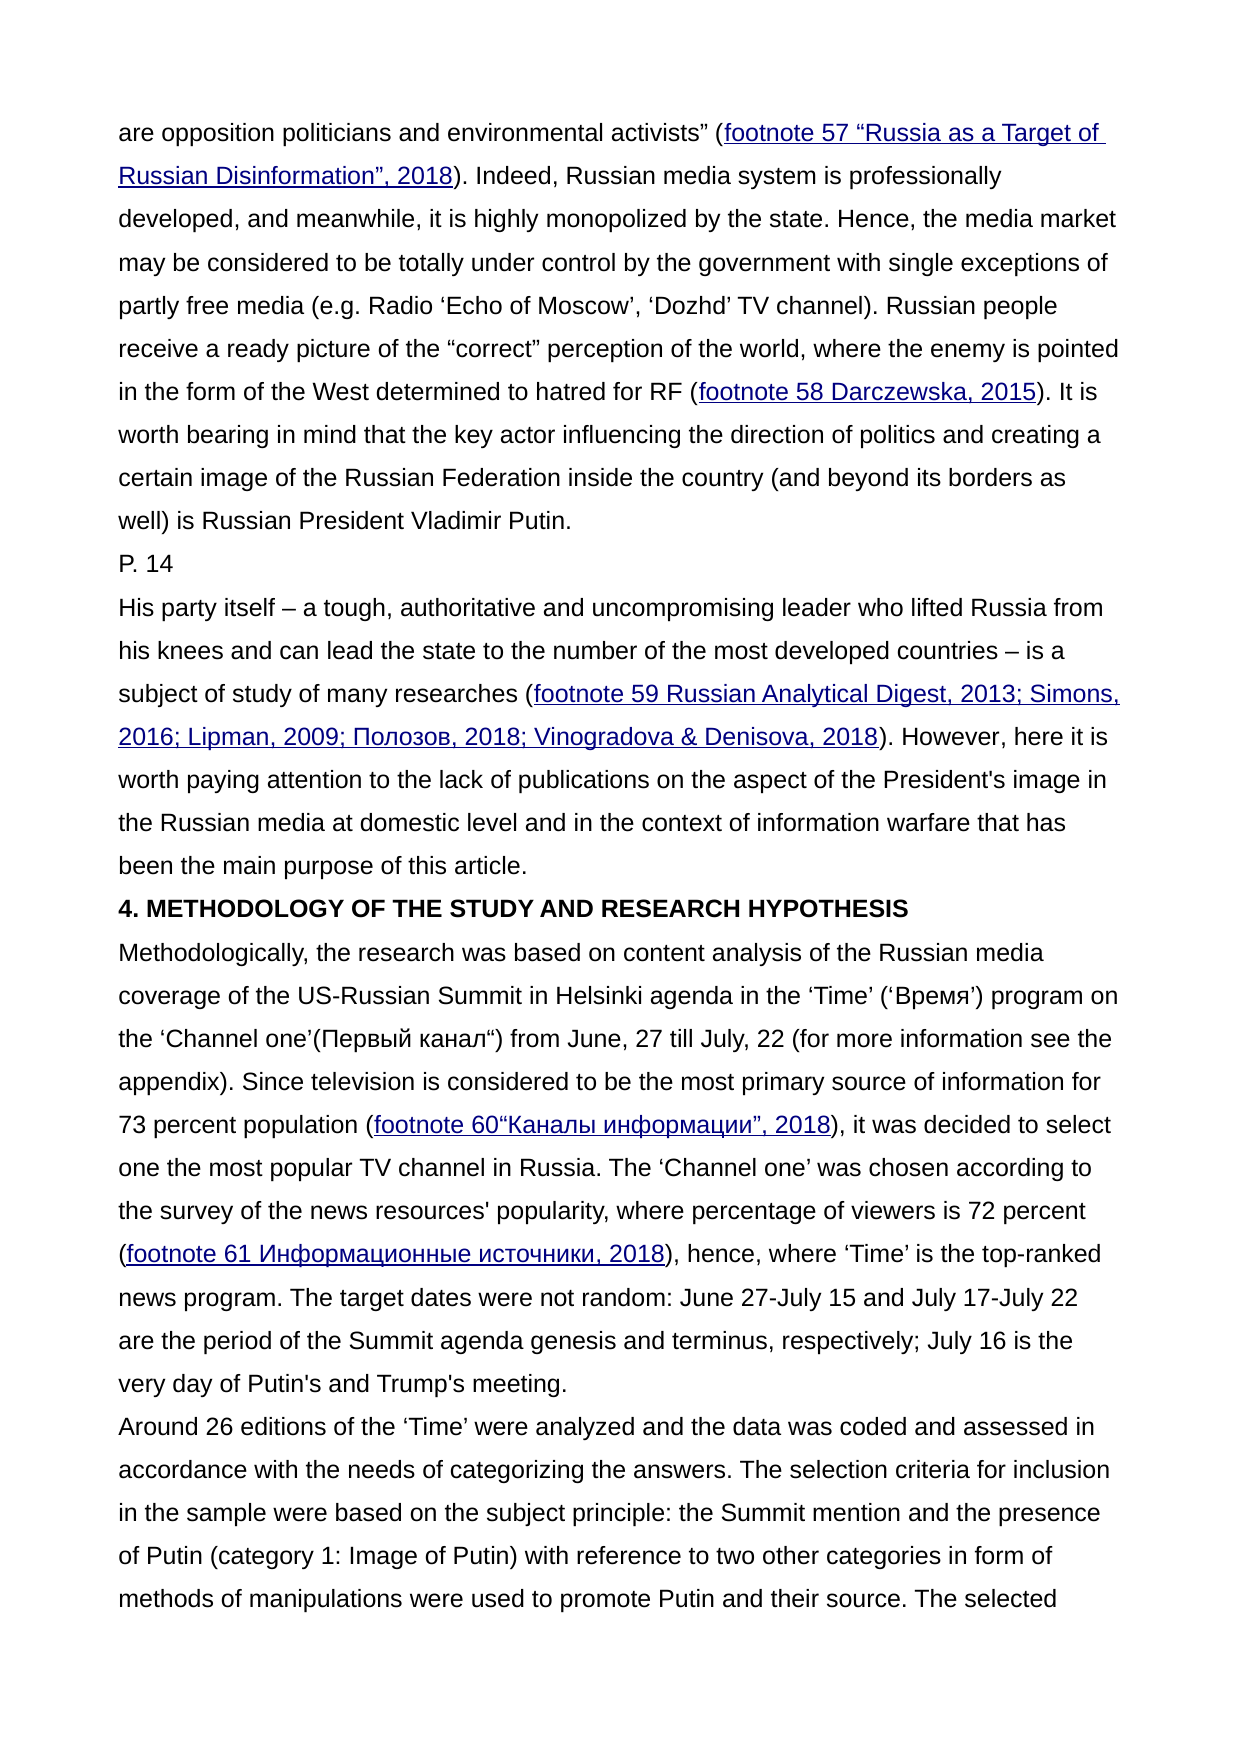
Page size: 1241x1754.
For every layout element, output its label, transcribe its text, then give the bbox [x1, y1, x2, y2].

text His party itself – a tough, authoritative and uncompromising leader who lifted Russia from his knees and can lead the state to the number of the most developed countries – is a subject of study of many researches (footnote 59 Russian Analytical Digest, 2013; Simons, 2016; Lipman, 2009; Полозов, 2018; Vinogradova & Denisova, 2018). However, here it is worth paying attention to the lack of publications on the aspect of the President's image in the Russian media at domestic level and in the context of information warfare that has been the main purpose of this article. [118, 592, 1122, 880]
text P. 14 [118, 549, 1122, 578]
subtitle 4. METHODOLOGY OF THE STUDY AND RESEARCH HYPOTHESIS [118, 894, 1122, 923]
text Around 26 editions of the ‘Time’ were analyzed and the data was coded and assessed in accordance with the needs of categorizing the answers. The selection criteria for inclusion in the sample were based on the subject principle: the Summit mention and the presence of Putin (category 1: Image of Putin) with reference to two other categories in form of methods of manipulations were used to promote Putin and their source. The selected [118, 1412, 1122, 1613]
text are opposition politicians and environmental activists” (footnote 57 “Russia as a Target of Russian Disinformation”, 2018). Indeed, Russian media system is professionally developed, and meanwhile, it is highly monopolized by the state. Hence, the media market may be considered to be totally under control by the government with single exceptions of partly free media (e.g. Radio ‘Echo of Moscow’, ‘Dozhd’ TV channel). Russian people receive a ready picture of the “correct” perception of the world, where the enemy is pointed in the form of the West determined to hatred for RF (footnote 58 Darczewska, 2015). It is worth bearing in mind that the key actor influencing the direction of politics and creating a certain image of the Russian Federation inside the country (and beyond its borders as well) is Russian President Vladimir Putin. [118, 118, 1122, 535]
text Methodologically, the research was based on content analysis of the Russian media coverage of the US-Russian Summit in Helsinki agenda in the ‘Time’ (‘Время’) program on the ‘Channel one’(Первый канал“) from June, 27 till July, 22 (for more information see the appendix). Since television is considered to be the most primary source of information for 73 percent population (footnote 60“Каналы информации”, 2018), it was decided to select one the most popular TV channel in Russia. The ‘Channel one’ was chosen according to the survey of the news resources' popularity, where percentage of viewers is 72 percent (footnote 61 Информационные источники, 2018), hence, where ‘Time’ is the top-ranked news program. The target dates were not random: June 27-July 15 and July 17-July 22 are the period of the Summit agenda genesis and terminus, respectively; July 16 is the very day of Putin's and Trump's meeting. [118, 937, 1122, 1397]
